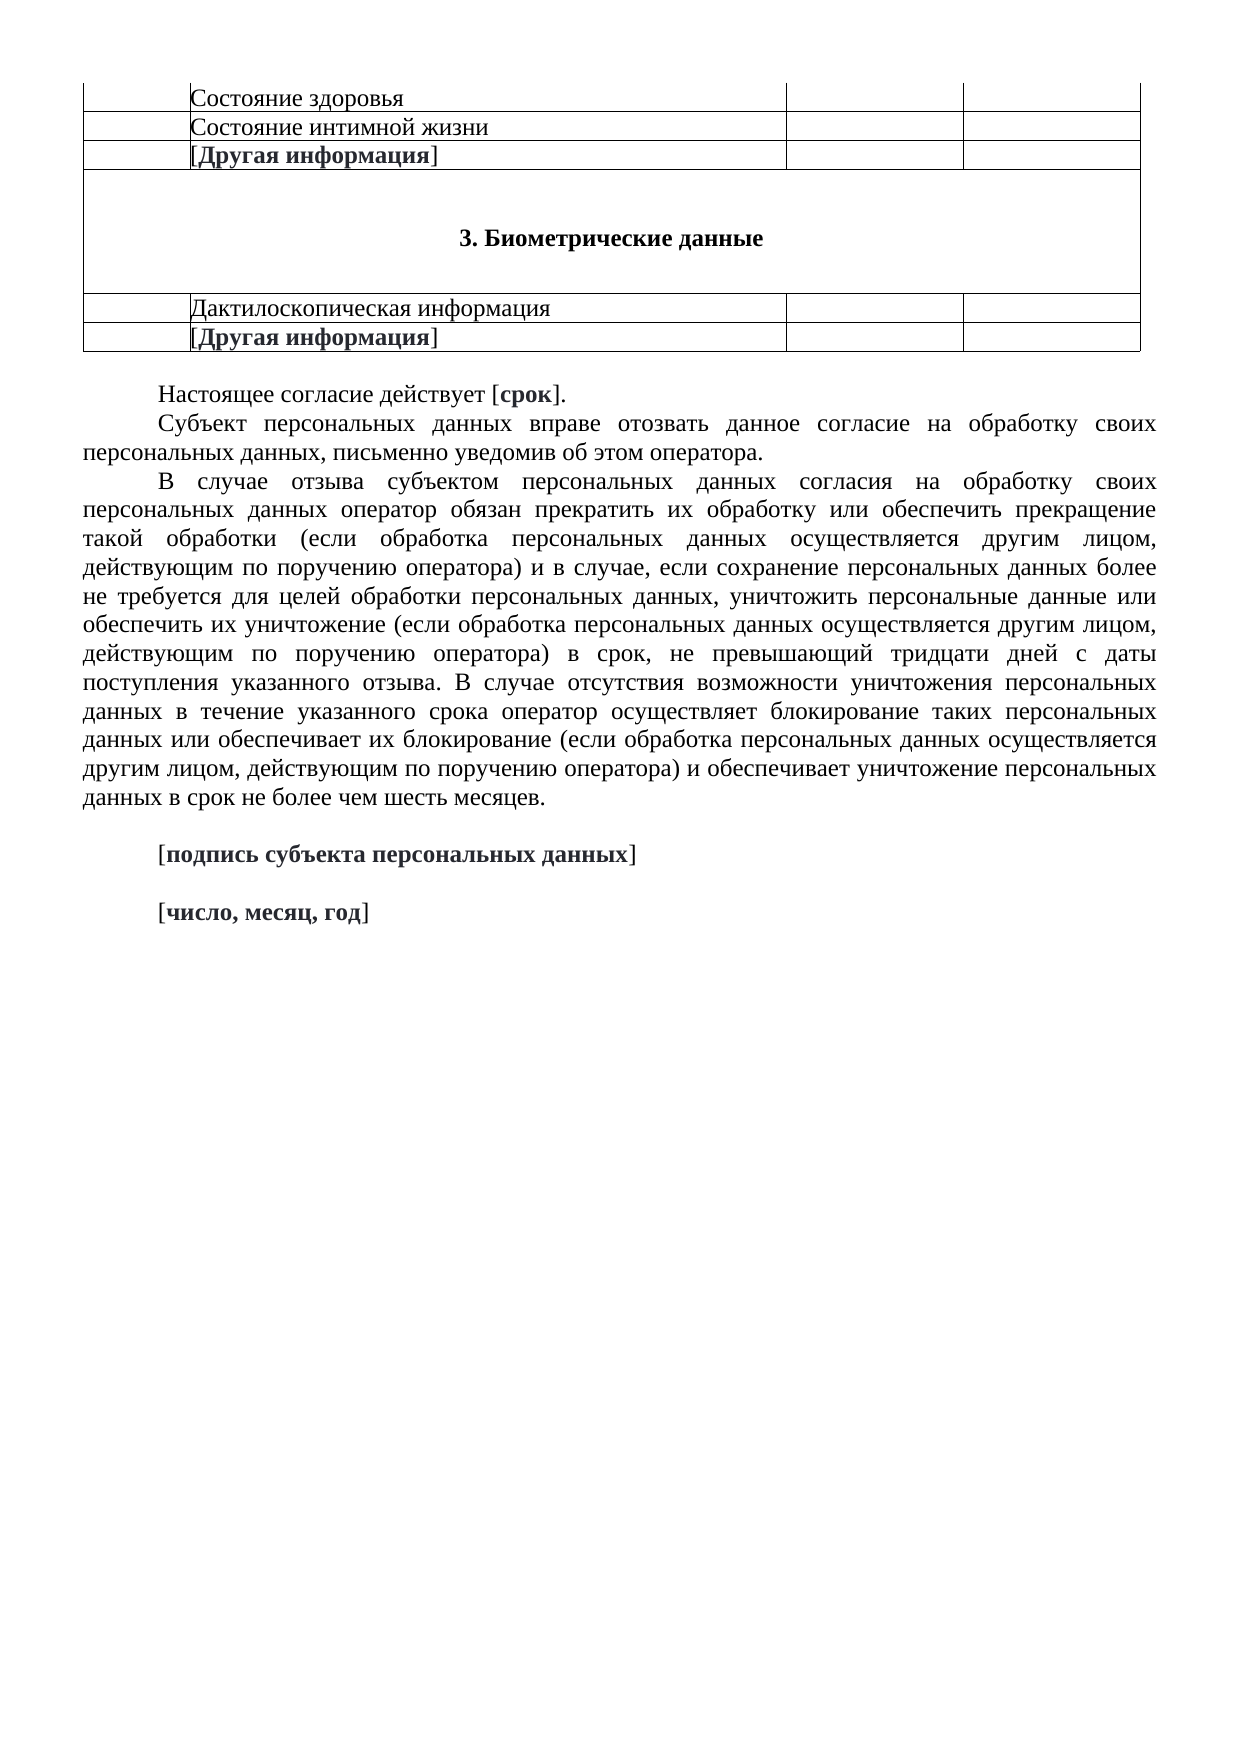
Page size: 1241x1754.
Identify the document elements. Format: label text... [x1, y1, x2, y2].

table_cell [787, 83, 963, 111]
table_cell [787, 323, 963, 351]
text [подпись субъекта персональных данных] [83, 839, 1157, 868]
table_cell [964, 294, 1140, 322]
text Субъект персональных данных вправе отозвать данное согласие на обработку своих персональных данных, письменно уведомив об этом оператора. [83, 408, 1157, 466]
table_cell [787, 112, 963, 140]
table_cell [787, 141, 963, 169]
table_cell [84, 323, 190, 351]
text [число, месяц, год] [83, 897, 1157, 926]
table_cell Состояние здоровья [191, 83, 786, 111]
text Настоящее согласие действует [срок]. [83, 379, 1157, 408]
table_cell 3. Биометрические данные [84, 170, 1140, 293]
table_cell [84, 83, 190, 111]
table_cell Состояние интимной жизни [191, 112, 786, 140]
table_cell [964, 112, 1140, 140]
table_cell [964, 323, 1140, 351]
text В случае отзыва субъектом персональных данных согласия на обработку своих персональных данных оператор обязан прекратить их обработку или обеспечить прекращение такой обработки (если обработка персональных данных осуществляется другим лицом, действующим по поручению оператора) и в случае, если сохранение персональных данных более не требуется для целей обработки персональных данных, уничтожить персональные данные или обеспечить их уничтожение (если обработка персональных данных осуществляется другим лицом, действующим по поручению оператора) в срок, не превышающий тридцати дней с даты поступления указанного отзыва. В случае отсутствия возможности уничтожения персональных данных в течение указанного срока оператор осуществляет блокирование таких персональных данных или обеспечивает их блокирование (если обработка персональных данных осуществляется другим лицом, действующим по поручению оператора) и обеспечивает уничтожение персональных данных в срок не более чем шесть месяцев. [83, 466, 1157, 811]
table_cell [Другая информация] [191, 141, 786, 169]
table_cell [84, 112, 190, 140]
table_cell [964, 83, 1140, 111]
table_cell [Другая информация] [191, 323, 786, 351]
table_cell Дактилоскопическая информация [191, 294, 786, 322]
table_cell [84, 294, 190, 322]
table_cell [964, 141, 1140, 169]
table_cell [84, 141, 190, 169]
table_cell [787, 294, 963, 322]
